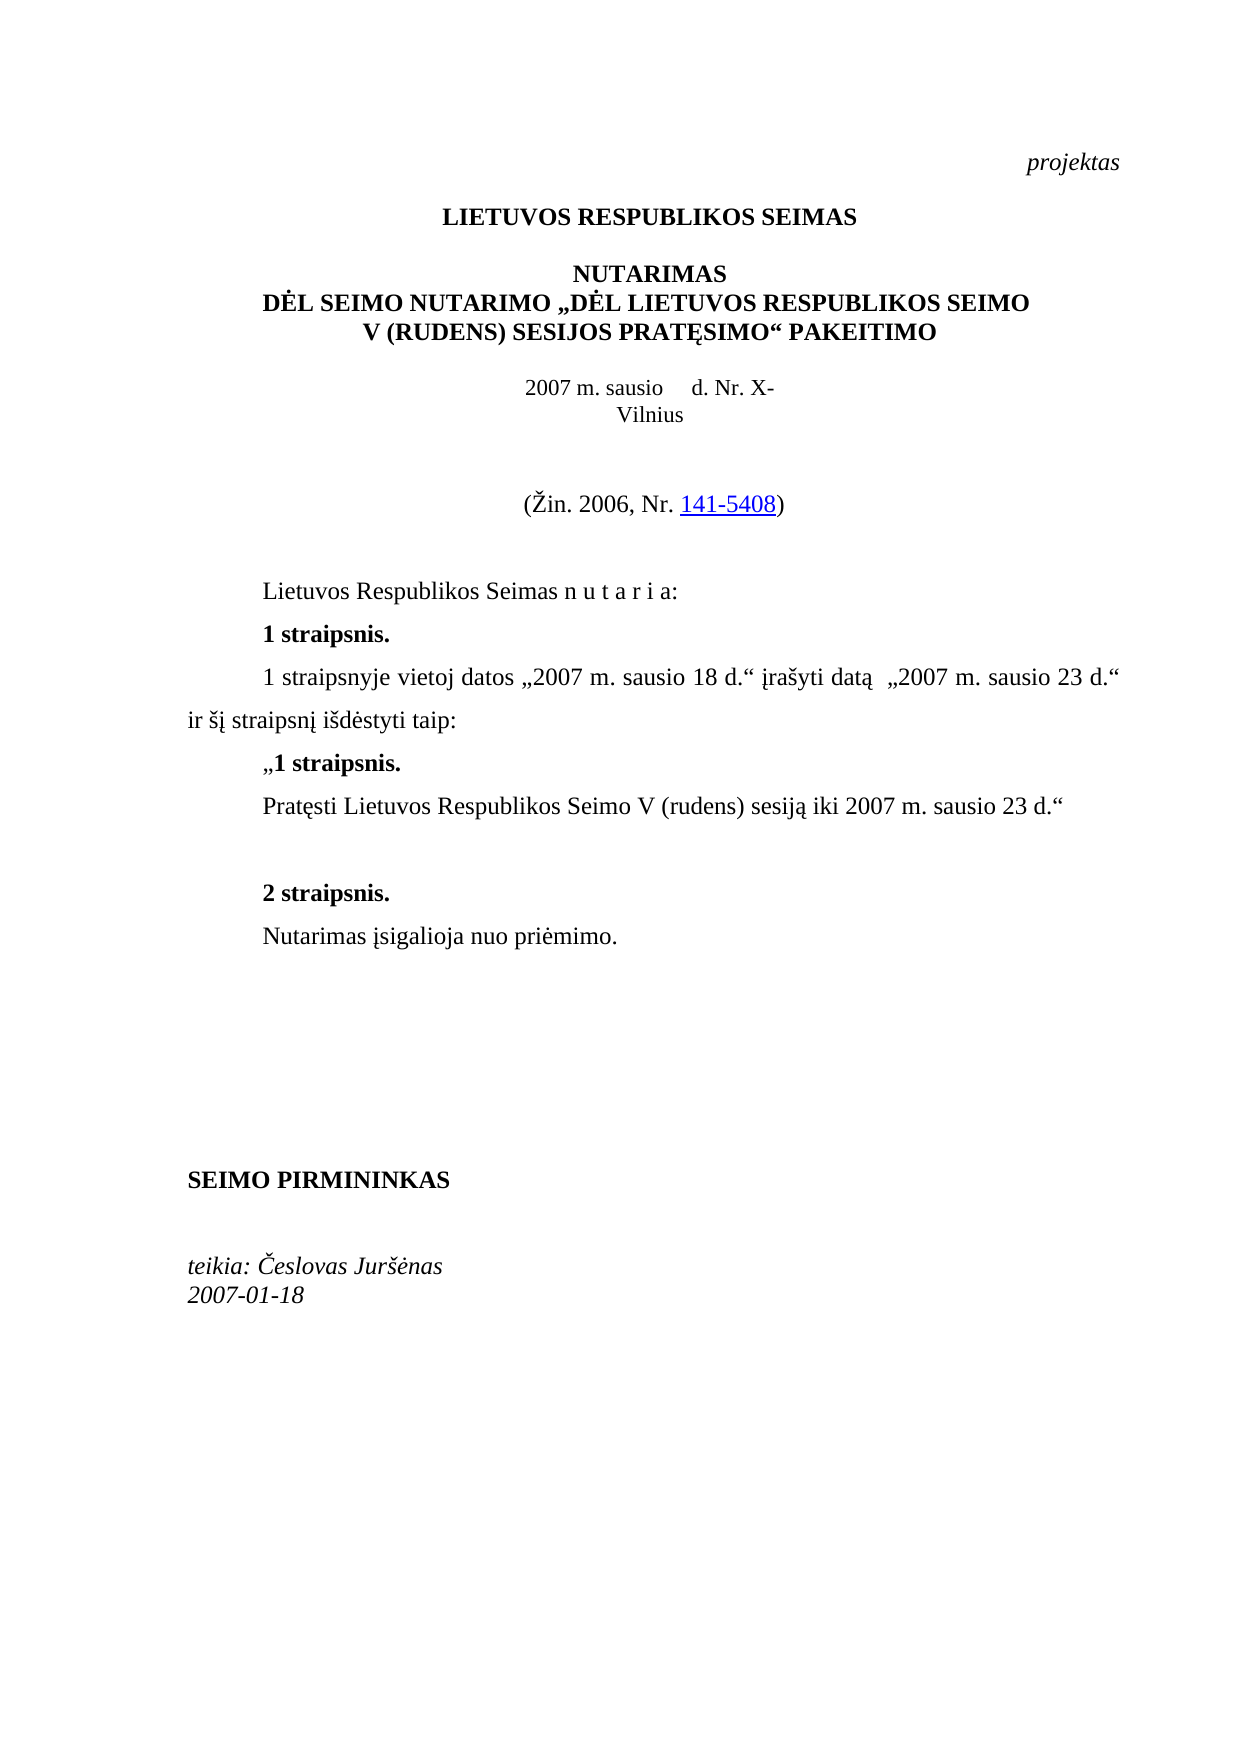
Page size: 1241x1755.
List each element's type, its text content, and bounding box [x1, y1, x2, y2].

text Pratęsti Lietuvos Respublikos Seimo V (rudens) sesiją iki 2007 m. sausio 23 d.“ [187, 791, 1120, 820]
text Lietuvos Respublikos Seimas n u t a r i a: [187, 576, 1120, 604]
text teikia: Česlovas Juršėnas [187, 1251, 1120, 1280]
text LIETUVOS RESPUBLIKOS SEIMAS [177, 202, 1122, 231]
text 2007 m. sausio d. Nr. X- Vilnius [177, 374, 1122, 427]
text 2 straipsnis. [187, 878, 1120, 906]
text (Žin. 2006, Nr. 141-5408) [187, 489, 1120, 518]
text projektas [177, 147, 1122, 176]
text DĖL SEIMO NUTARIMO „DĖL LIETUVOS RESPUBLIKOS SEIMO V (RUDENS) SESIJOS PRATĘSIMO“ PAKEITIMO [177, 288, 1122, 346]
text 1 straipsnis. [187, 619, 1120, 648]
text Seimo Pirmininkas [187, 1165, 1120, 1194]
text 1 straipsnyje vietoj datos „2007 m. sausio 18 d.“ įrašyti datą „2007 m. sausio 23 d.“ ir šį straipsnį išdėstyti taip: [187, 662, 1120, 734]
text Nutarimas įsigalioja nuo priėmimo. [187, 921, 1120, 949]
text „1 straipsnis. [187, 748, 1120, 777]
text 2007-01-18 [187, 1280, 1120, 1309]
text NUTARIMAS [177, 259, 1122, 288]
